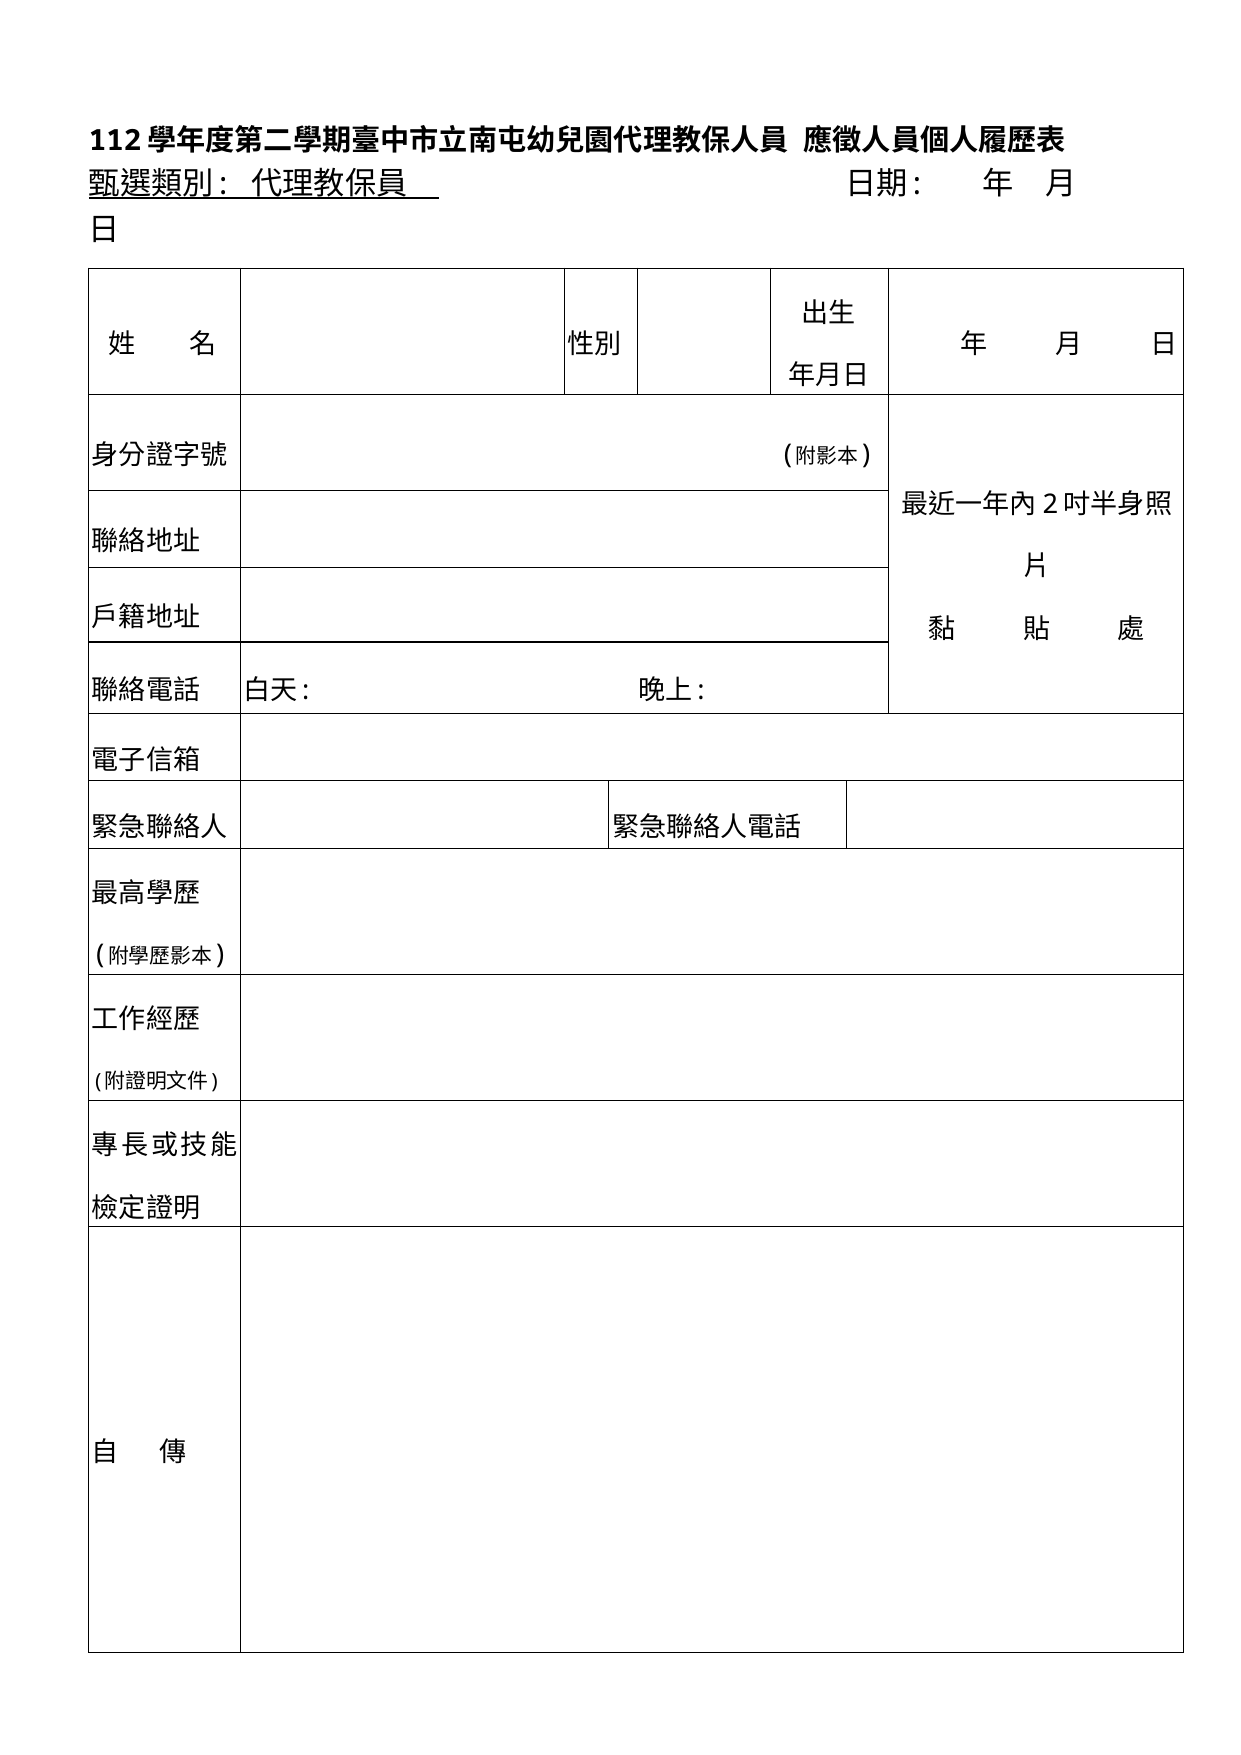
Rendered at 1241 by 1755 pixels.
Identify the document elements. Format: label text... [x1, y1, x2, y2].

table_cell [241, 714, 1183, 780]
table_cell 戶籍地址 [89, 568, 240, 641]
table_header 姓 名 [89, 269, 240, 394]
table_cell [241, 975, 1183, 1100]
table_cell 聯絡電話 [89, 643, 240, 713]
table_cell 身分證字號 [89, 395, 240, 489]
table_cell [241, 781, 608, 848]
table_header [638, 269, 770, 394]
text 112學年度第二學期臺中市立南屯幼兒園代理教保人員 應徵人員個人履歷表 [89, 96, 1152, 158]
table_cell 自 傳 [89, 1227, 240, 1652]
table_cell [241, 491, 888, 567]
table_cell 緊急聯絡人 [89, 781, 240, 848]
table_cell 電子信箱 [89, 714, 240, 780]
table_header [241, 269, 564, 394]
table_cell 最高學歷 (附學歷影本) [89, 849, 240, 974]
text 甄選類別: 代理教保員 日期: 年 月 日 [89, 158, 1152, 249]
table_cell [847, 781, 1183, 848]
table_cell [241, 1227, 1183, 1652]
table_cell 工作經歷 (附證明文件) [89, 975, 240, 1100]
table_cell 最近一年內2吋半身照片 黏 貼 處 [889, 395, 1183, 713]
table_cell (附影本) [241, 395, 888, 489]
table_cell [241, 1101, 1183, 1226]
table_cell [241, 849, 1183, 974]
table_cell 聯絡地址 [89, 491, 240, 567]
table_header 性別 [565, 269, 637, 394]
table_cell 專長或技能檢定證明 [89, 1101, 240, 1226]
table_header 年 月 日 [889, 269, 1183, 394]
table_cell 緊急聯絡人電話 [609, 781, 846, 848]
table_cell [241, 568, 888, 641]
table_cell 白天: 晚上: [241, 643, 888, 713]
table_header 出生 年月日 [771, 269, 888, 394]
